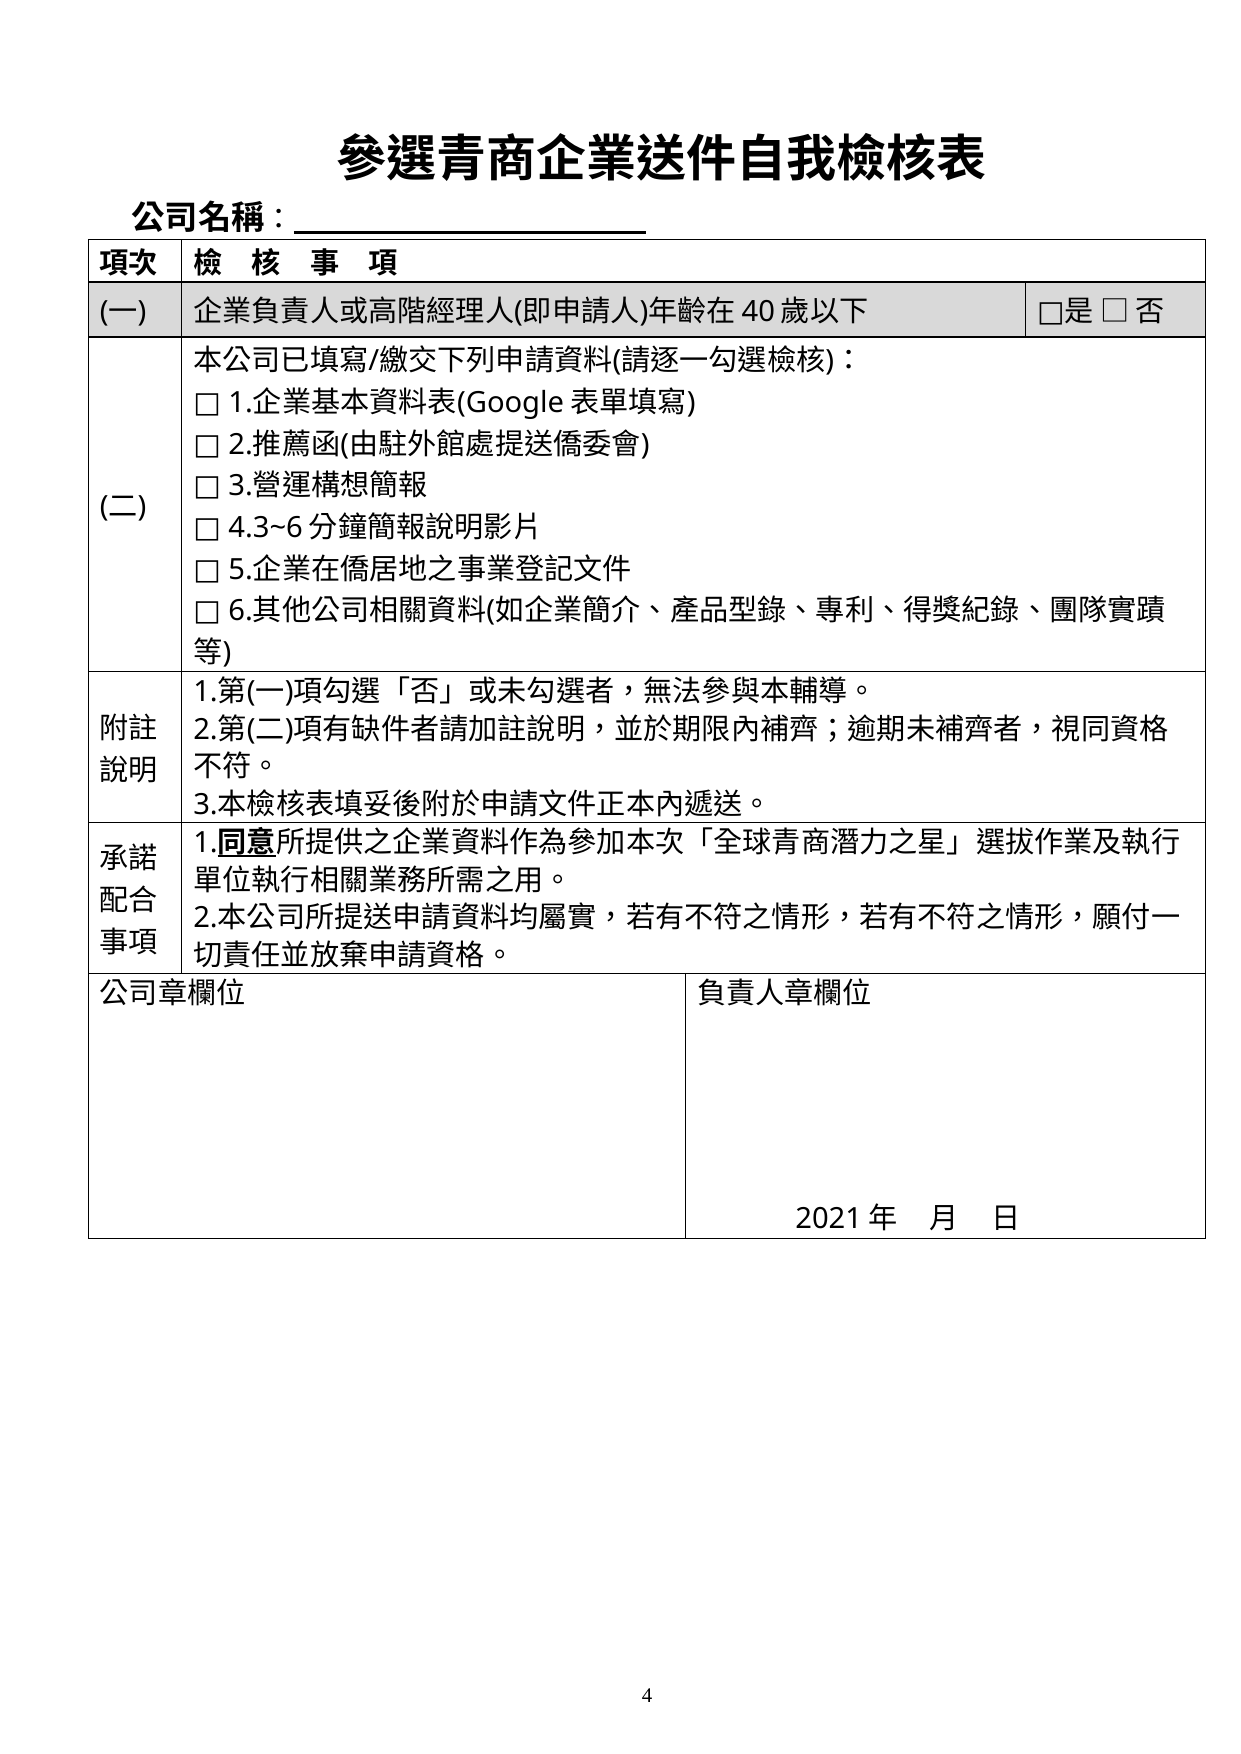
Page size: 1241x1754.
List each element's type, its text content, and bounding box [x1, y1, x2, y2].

table_cell (二) [89, 338, 181, 671]
text 參選青商企業送件自我檢核表 [160, 118, 1162, 191]
text 公司名稱： [131, 191, 1162, 239]
table_cell 1.第(一)項勾選「否」或未勾選者，無法參與本輔導。 2.第(二)項有缺件者請加註說明，並於期限內補齊；逾期未補齊者，視同資格不符。 3.本檢核表填妥後附於申請文件正本內遞送。 [182, 672, 1205, 822]
table_cell 公司章欄位 [89, 974, 685, 1237]
table_cell (一) [89, 283, 181, 336]
table_cell □是 □ 否 [1026, 283, 1205, 336]
table_cell 附註 說明 [89, 672, 181, 822]
table_cell 負責人章欄位 2021年 月 日 [686, 974, 1205, 1237]
table_cell 本公司已填寫/繳交下列申請資料(請逐一勾選檢核)： □ 1.企業基本資料表(Google表單填寫) □ 2.推薦函(由駐外館處提送僑委會) □ 3.營運構想簡報 □ 4.3~6分鐘簡報說明影片 □ 5.企業在僑居地之事業登記文件 □ 6.其他公司相關資料(如企業簡介、產品型錄、專利、得獎紀錄、團隊實蹟等) [182, 338, 1205, 671]
table_cell 承諾配合事項 [89, 823, 181, 973]
table_header 檢 核 事 項 [182, 240, 1205, 281]
table_cell 1.同意所提供之企業資料作為參加本次「全球青商潛力之星」選拔作業及執行單位執行相關業務所需之用。 2.本公司所提送申請資料均屬實，若有不符之情形，若有不符之情形，願付一切責任並放棄申請資格。 [182, 823, 1205, 973]
table_header 項次 [89, 240, 181, 281]
table_cell 企業負責人或高階經理人(即申請人)年齡在40歲以下 [182, 283, 1025, 336]
